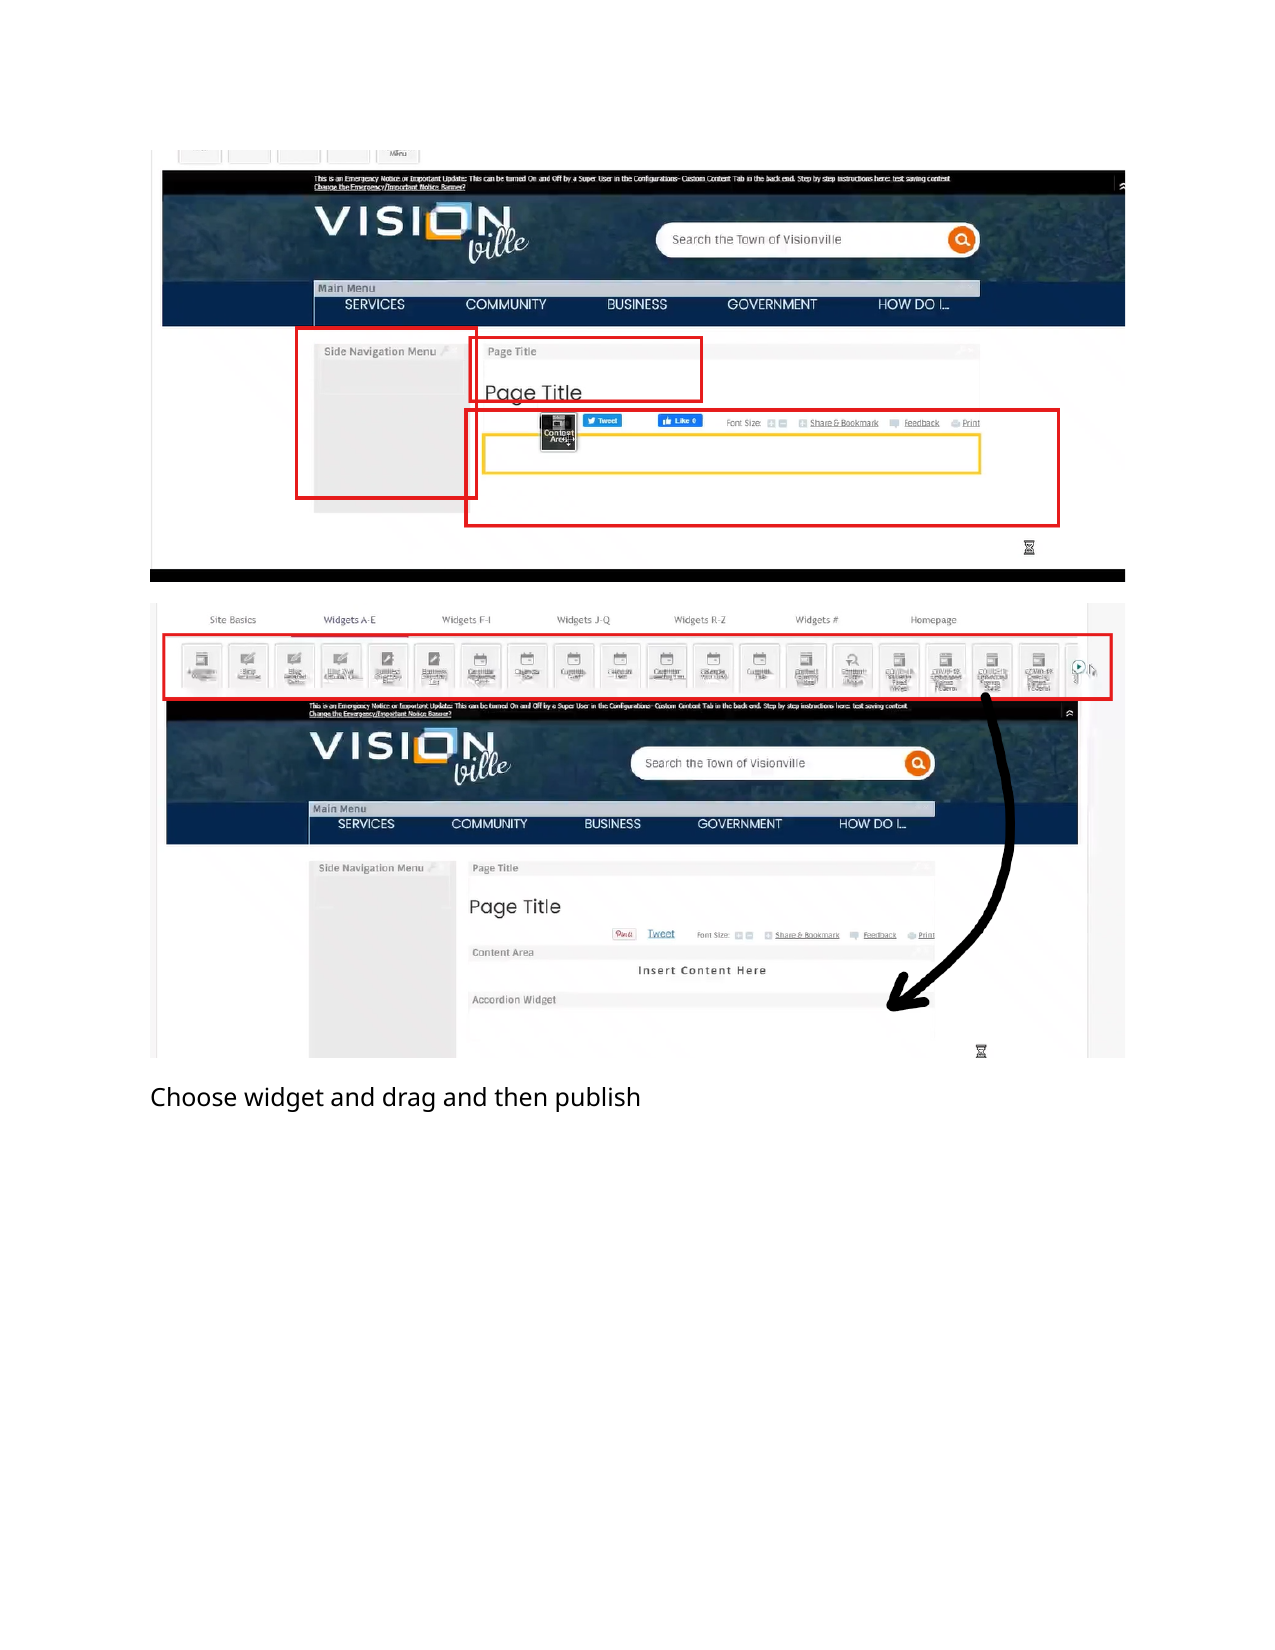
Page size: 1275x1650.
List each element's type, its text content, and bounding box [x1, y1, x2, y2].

text Choose widget and drag and then publish [150, 1079, 1125, 1113]
